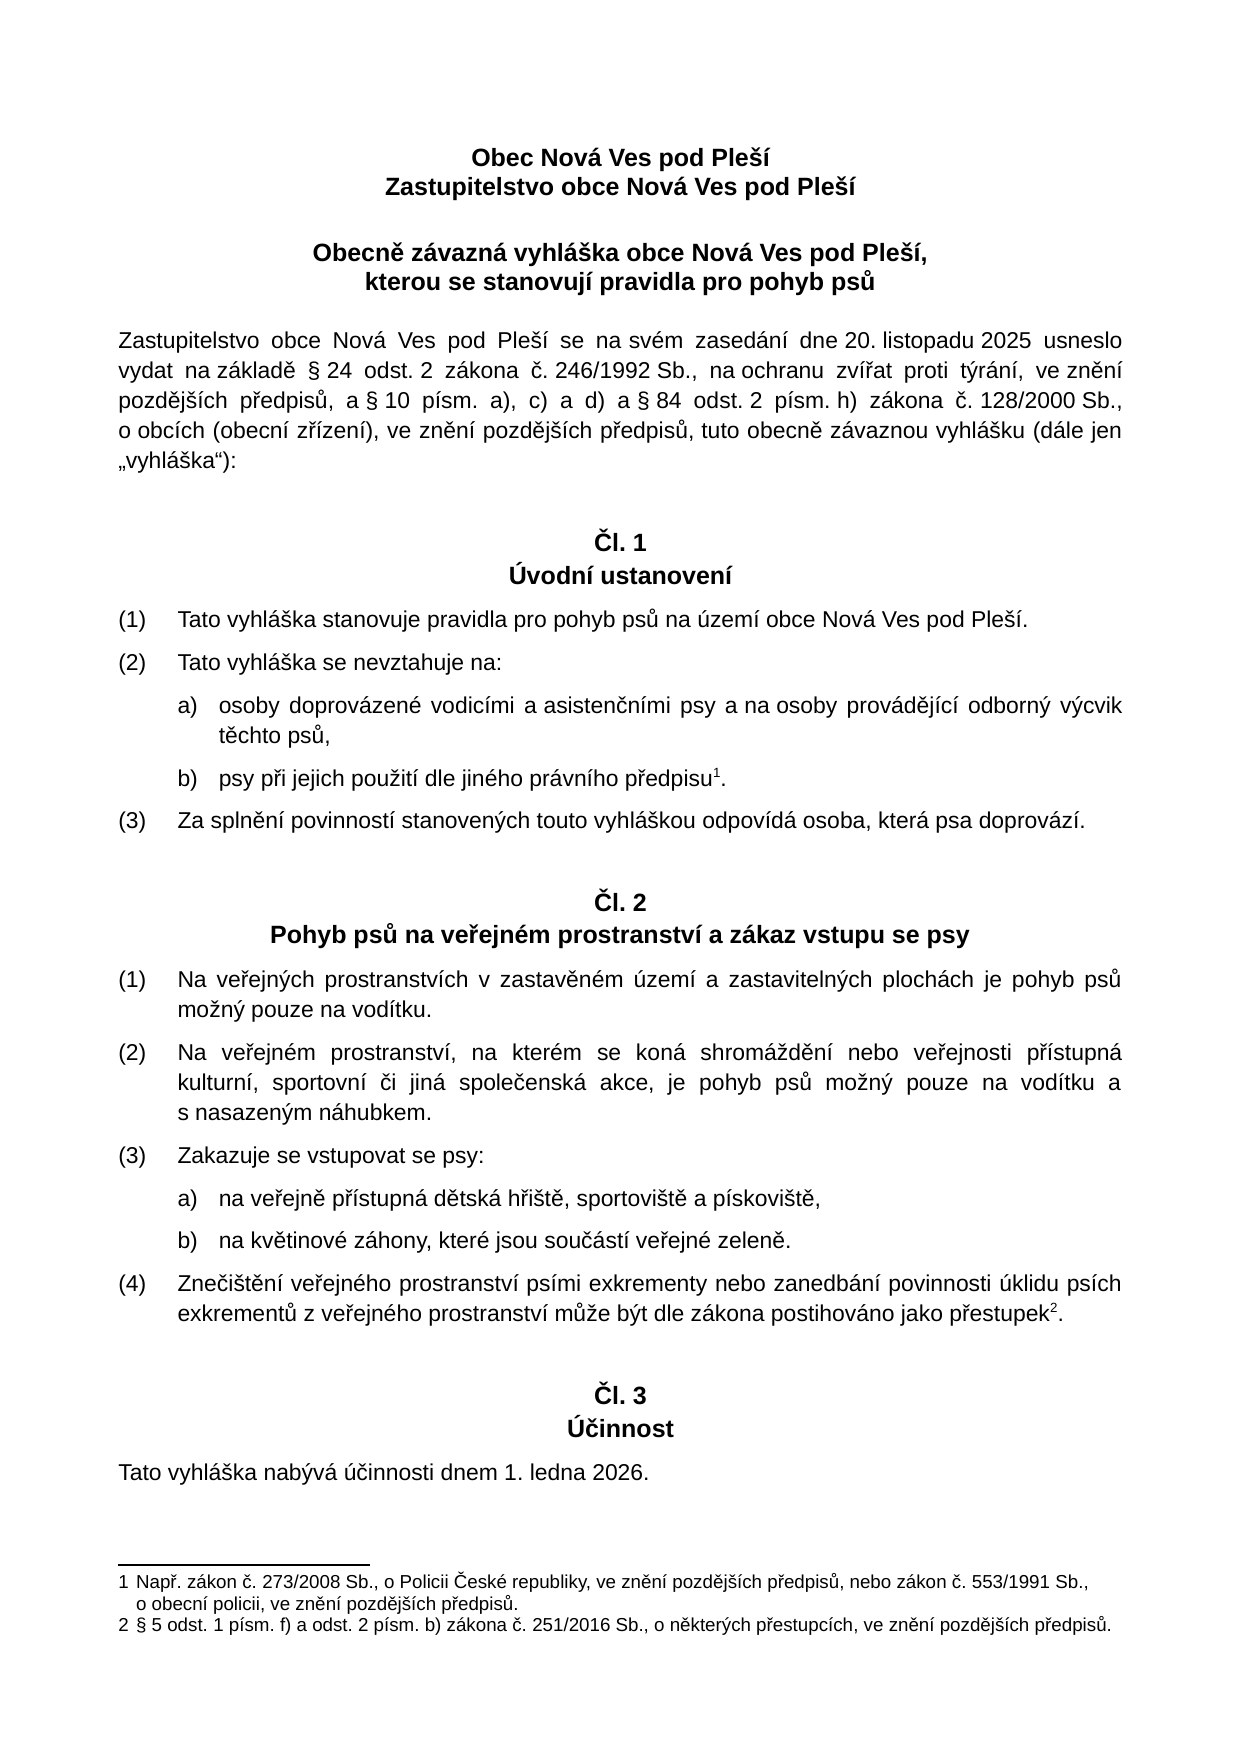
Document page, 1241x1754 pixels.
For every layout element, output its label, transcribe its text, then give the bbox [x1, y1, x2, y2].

title Obec Nová Ves pod Pleší Zastupitelstvo obce Nová Ves pod Pleší [118, 143, 1122, 201]
list Tato vyhláška se nevztahuje na: [118, 649, 1122, 675]
list Na veřejných prostranstvích v zastavěném území a zastavitelných plochách je pohyb psů možný pouze na vodítku. [118, 966, 1122, 1023]
subtitle Čl. 2 Pohyb psů na veřejném prostranství a zákaz vstupu se psy [118, 887, 1122, 949]
list na květinové záhony, které jsou součástí veřejné zeleně. [177, 1227, 1122, 1254]
list Znečištění veřejného prostranství psími exkrementy nebo zanedbání povinnosti úklidu psích exkrementů z veřejného prostranství může být dle zákona postihováno jako přestupek. [118, 1270, 1122, 1327]
list Např. zákon č. 273/2008 Sb., o Policii České republiky, ve znění pozdějších předpisů, nebo zákon č. 553/1991 Sb., o obecní policii, ve znění pozdějších předpisů. [118, 1571, 1122, 1614]
list Za splnění povinností stanovených touto vyhláškou odpovídá osoba, která psa doprovází. [118, 807, 1122, 834]
list § 5 odst. 1 písm. f) a odst. 2 písm. b) zákona č. 251/2016 Sb., o některých přestupcích, ve znění pozdějších předpisů. [118, 1614, 1122, 1635]
list osoby doprovázené vodicími a asistenčními psy a na osoby provádějící odborný výcvik těchto psů, [177, 692, 1122, 748]
text Tato vyhláška nabývá účinnosti dnem 1. ledna 2026. [118, 1459, 1122, 1486]
subtitle Obecně závazná vyhláška obce Nová Ves pod Pleší, kterou se stanovují pravidla pro pohyb psů [118, 238, 1122, 295]
list Na veřejném prostranství, na kterém se koná shromáždění nebo veřejnosti přístupná kulturní, sportovní či jiná společenská akce, je pohyb psů možný pouze na vodítku a s nasazeným náhubkem. [118, 1039, 1122, 1126]
subtitle Čl. 1 Úvodní ustanovení [118, 528, 1122, 589]
list psy při jejich použití dle jiného právního předpisu. [177, 764, 1122, 791]
text Zastupitelstvo obce Nová Ves pod Pleší se na svém zasedání dne 20. listopadu 2025 usneslo vydat na základě § 24 odst. 2 zákona č. 246/1992 Sb., na ochranu zvířat proti týrání, ve znění pozdějších předpisů, a § 10 písm. a), c) a d) a § 84 odst. 2 písm. h) zákona č. 128/2000 Sb., o obcích (obecní zřízení), ve znění pozdějších předpisů, tuto obecně závaznou vyhlášku (dále jen „vyhláška“): [118, 327, 1122, 474]
subtitle Čl. 3 Účinnost [118, 1381, 1122, 1442]
list Tato vyhláška stanovuje pravidla pro pohyb psů na území obce Nová Ves pod Pleší. [118, 606, 1122, 633]
list na veřejně přístupná dětská hřiště, sportoviště a pískoviště, [177, 1185, 1122, 1211]
list Zakazuje se vstupovat se psy: [118, 1142, 1122, 1168]
